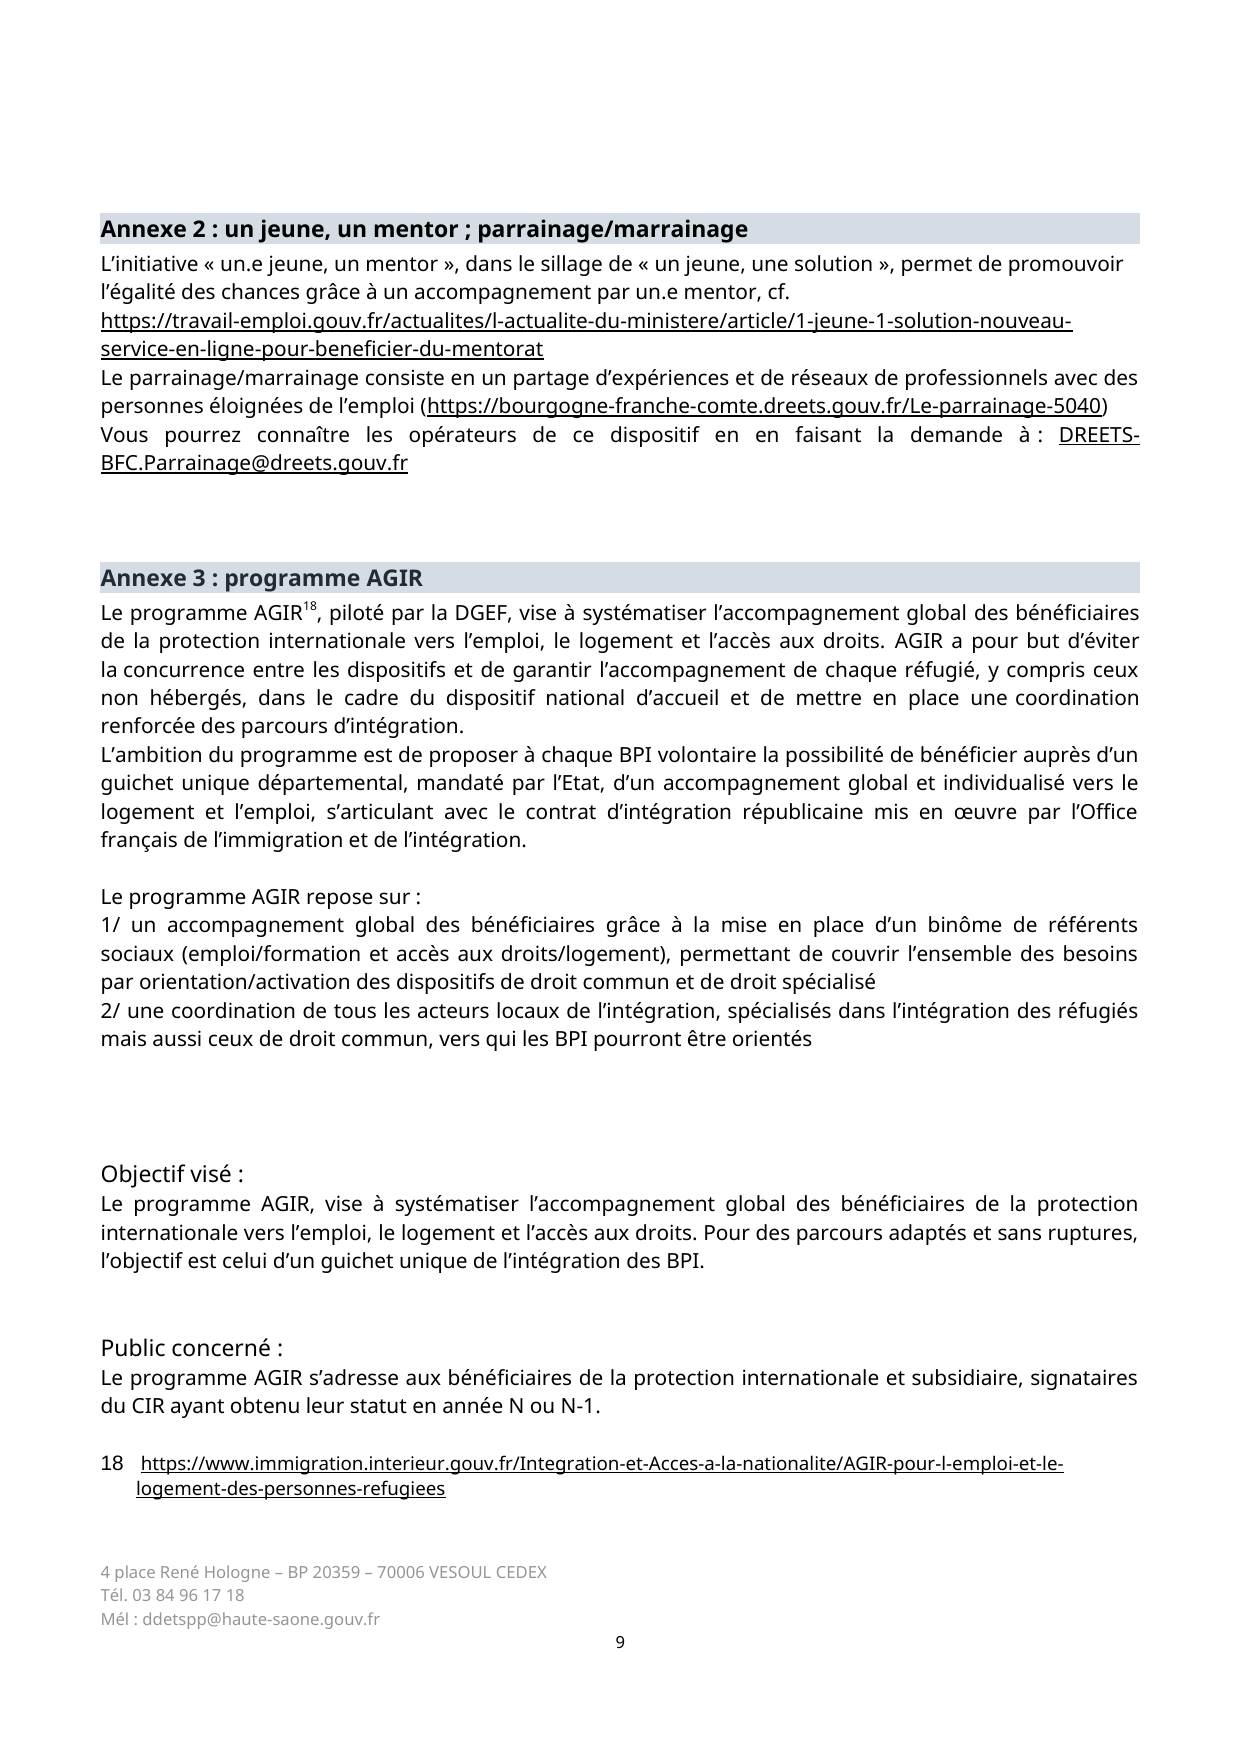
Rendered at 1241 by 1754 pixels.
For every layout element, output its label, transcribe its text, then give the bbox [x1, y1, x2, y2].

text Le parrainage/marrainage consiste en un partage d’expériences et de réseaux de professionnels avec des personnes éloignées de l’emploi (https://bourgogne-franche-comte.dreets.gouv.fr/Le-parrainage-5040) [100, 363, 1140, 420]
text L’ambition du programme est de proposer à chaque BPI volontaire la possibilité de bénéficier auprès d’un guichet unique départemental, mandaté par l’Etat, d’un accompagnement global et individualisé vers le logement et l’emploi, s’articulant avec le contrat d’intégration républicaine mis en œuvre par l’Office français de l’immigration et de l’intégration. [100, 740, 1140, 854]
text https://www.immigration.interieur.gouv.fr/Integration-et-Acces-a-la-nationalite/AGIR-pour-l-emploi-et-le-logement-des-personnes-refugiees [100, 1450, 1140, 1501]
text Le programme AGIR, vise à systématiser l’accompagnement global des bénéficiaires de la protection internationale vers l’emploi, le logement et l’accès aux droits. Pour des parcours adaptés et sans ruptures, l’objectif est celui d’un guichet unique de l’intégration des BPI. [100, 1189, 1140, 1275]
text Le programme AGIR repose sur : [100, 882, 1140, 911]
text Le programme AGIR s’adresse aux bénéficiaires de la protection internationale et subsidiaire, signataires du CIR ayant obtenu leur statut en année N ou N-1. [100, 1363, 1140, 1420]
text 1/ un accompagnement global des bénéficiaires grâce à la mise en place d’un binôme de référents sociaux (emploi/formation et accès aux droits/logement), permettant de couvrir l’ensemble des besoins par orientation/activation des dispositifs de droit commun et de droit spécialisé [100, 911, 1140, 996]
text L’initiative « un.e jeune, un mentor », dans le sillage de « un jeune, une solution », permet de promouvoir l’égalité des chances grâce à un accompagnement par un.e mentor, cf. https://travail-emploi.gouv.fr/actualites/l-actualite-du-ministere/article/1-jeune-1-solution-nouveau-service-en-ligne-pour-beneficier-du-mentorat [100, 249, 1140, 363]
text 2/ une coordination de tous les acteurs locaux de l’intégration, spécialisés dans l’intégration des réfugiés mais aussi ceux de droit commun, vers qui les BPI pourront être orientés [100, 996, 1140, 1053]
text Public concerné : [100, 1332, 1140, 1363]
text Annexe 2 : un jeune, un mentor ; parrainage/marrainage [100, 213, 1140, 244]
text Vous pourrez connaître les opérateurs de ce dispositif en en faisant la demande à : DREETS-BFC.Parrainage@dreets.gouv.fr [100, 420, 1140, 477]
text Annexe 3 : programme AGIR [100, 562, 1140, 593]
text Objectif visé : [100, 1158, 1140, 1189]
text Le programme AGIR, piloté par la DGEF, vise à systématiser l’accompagnement global des bénéficiaires de la protection internationale vers l’emploi, le logement et l’accès aux droits. AGIR a pour but d’éviter la concurrence entre les dispositifs et de garantir l’accompagnement de chaque réfugié, y compris ceux non hébergés, dans le cadre du dispositif national d’accueil et de mettre en place une coordination renforcée des parcours d’intégration. [100, 598, 1140, 740]
